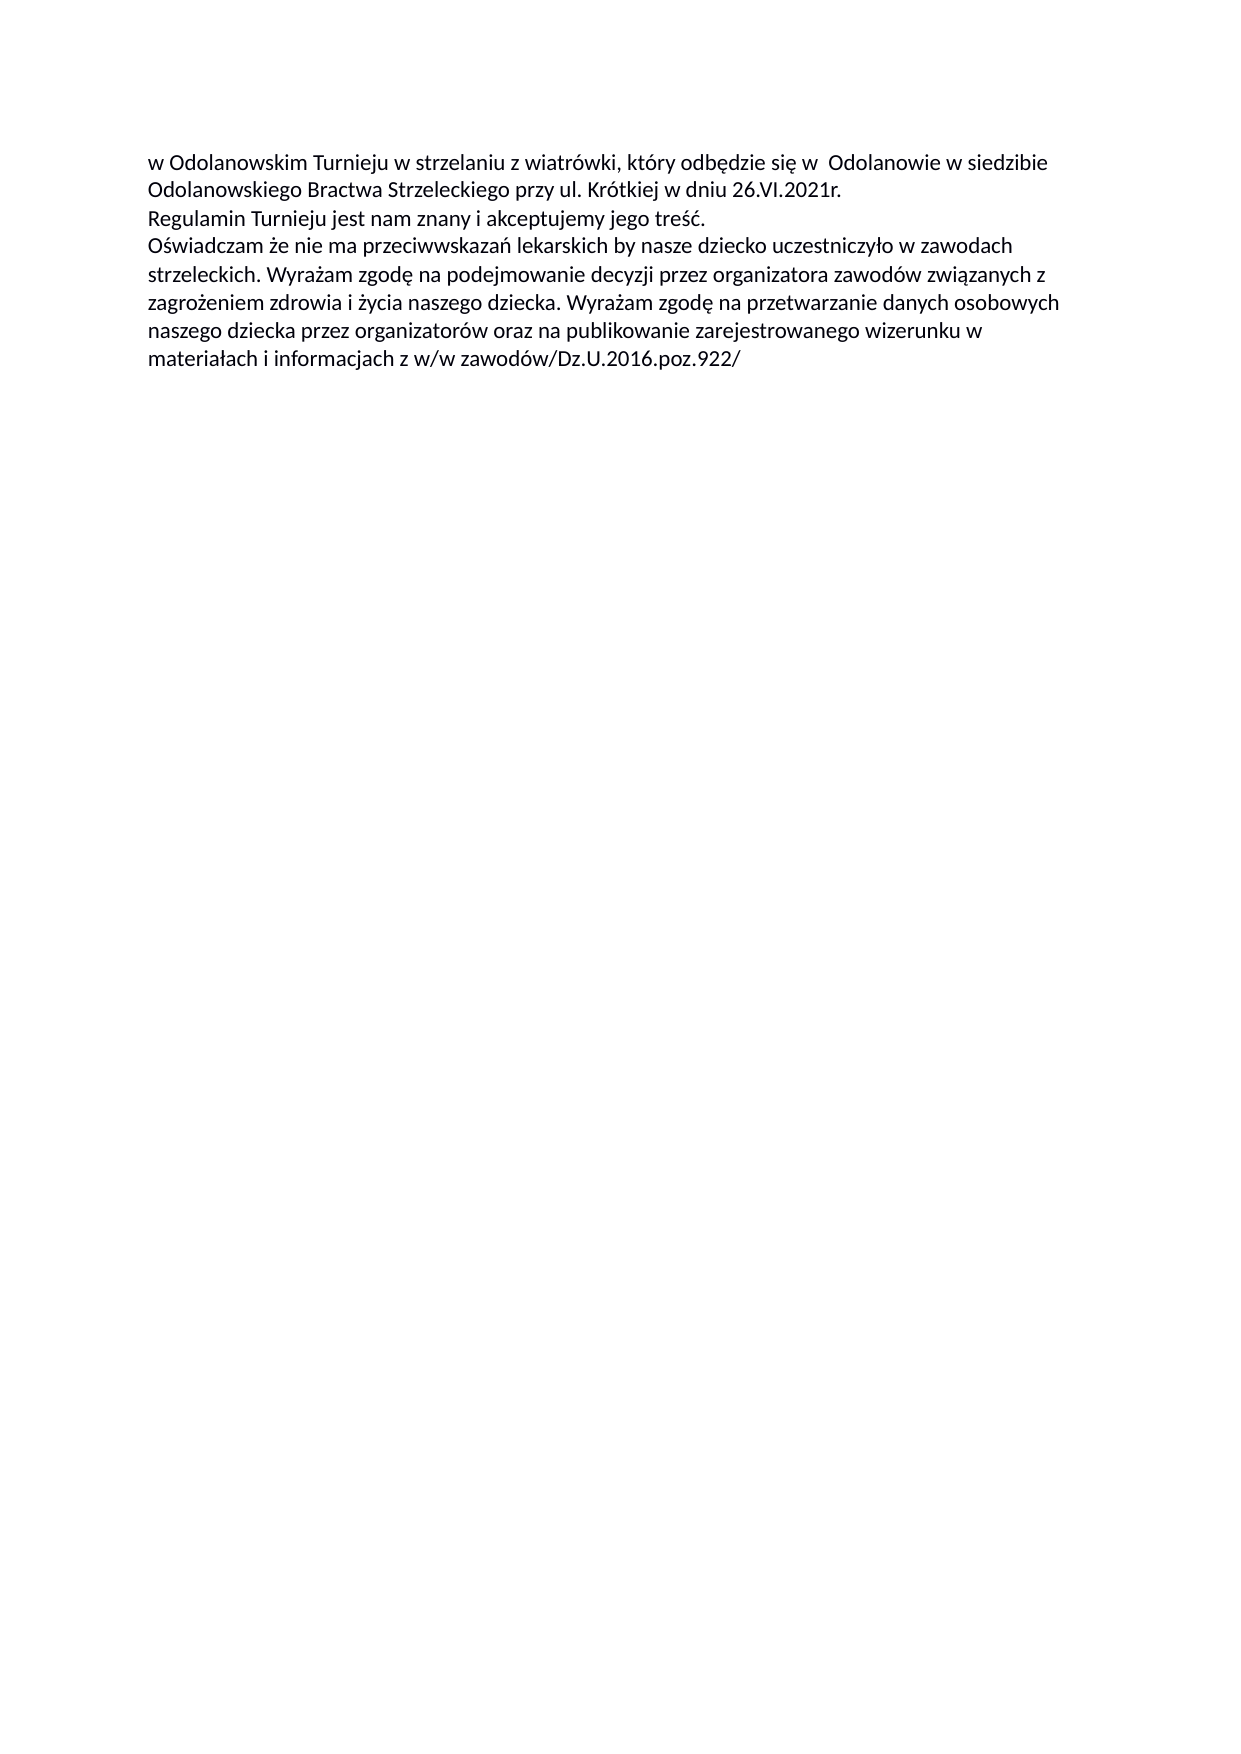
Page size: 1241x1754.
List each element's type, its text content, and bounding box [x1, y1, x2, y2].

text Oświadczam że nie ma przeciwwskazań lekarskich by nasze dziecko uczestniczyło w zawodach strzeleckich. Wyrażam zgodę na podejmowanie decyzji przez organizatora zawodów związanych z zagrożeniem zdrowia i życia naszego dziecka. Wyrażam zgodę na przetwarzanie danych osobowych naszego dziecka przez organizatorów oraz na publikowanie zarejestrowanego wizerunku w materiałach i informacjach z w/w zawodów/Dz.U.2016.poz.922/ [148, 232, 1093, 372]
text Regulamin Turnieju jest nam znany i akceptujemy jego treść. [148, 204, 1093, 232]
text w Odolanowskim Turnieju w strzelaniu z wiatrówki, który odbędzie się w Odolanowie w siedzibie Odolanowskiego Bractwa Strzeleckiego przy ul. Krótkiej w dniu 26.VI.2021r. [148, 148, 1093, 204]
